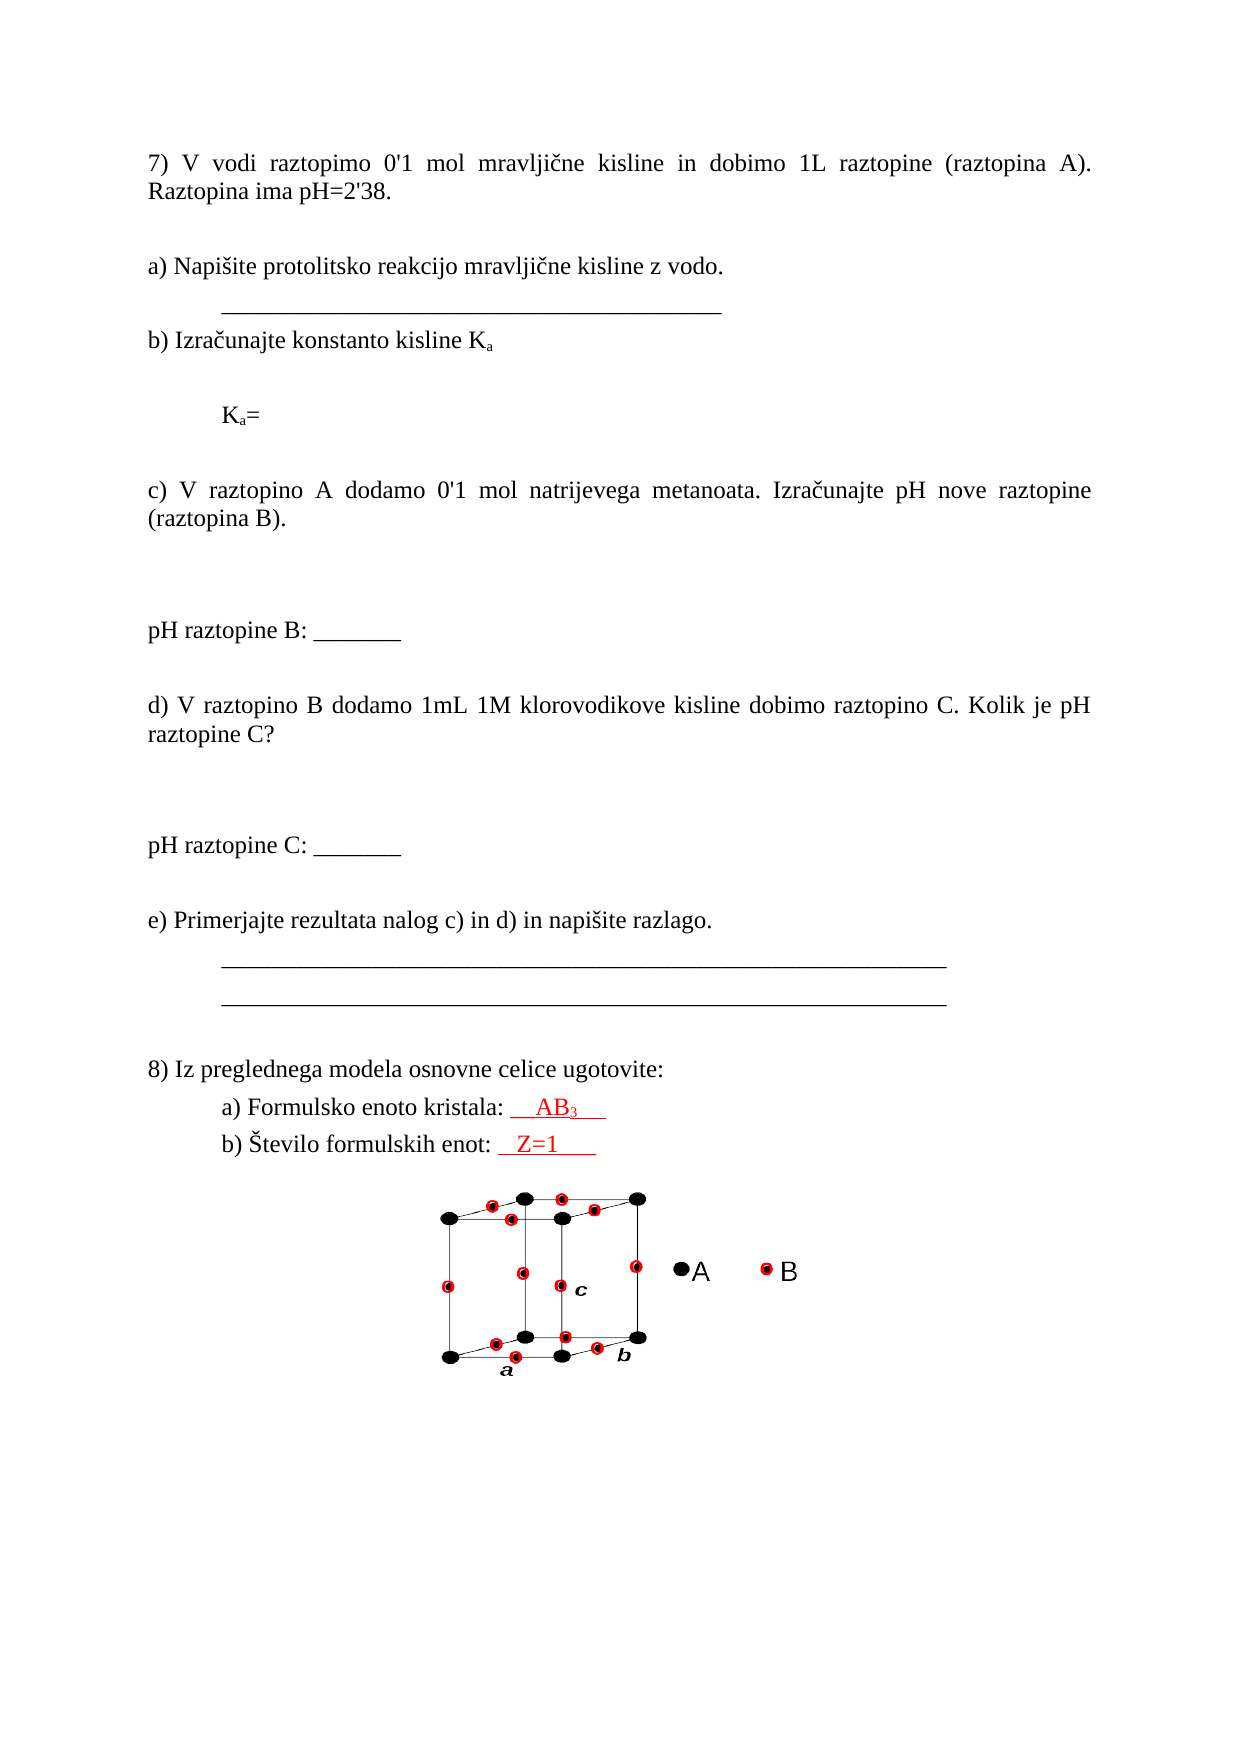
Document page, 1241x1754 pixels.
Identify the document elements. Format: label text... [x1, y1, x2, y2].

text pH raztopine B: _______ [148, 615, 1093, 644]
text a) Formulsko enoto kristala: __AB3____ [148, 1092, 1093, 1120]
text 8) Iz preglednega modela osnovne celice ugotovite: [148, 1054, 1093, 1083]
text b) Število formulskih enot: Z=1___ [148, 1129, 1093, 1158]
text e) Primerjajte rezultata nalog c) in d) in napišite razlago. [148, 905, 1093, 934]
text c) V raztopino A dodamo 0'1 mol natrijevega metanoata. Izračunajte pH nove raztopine (raztopina B). [148, 475, 1093, 532]
text a) Napišite protolitsko reakcijo mravljične kisline z vodo. [148, 251, 1093, 280]
text d) V raztopino B dodamo 1mL 1M klorovodikove kisline dobimo raztopino C. Kolik je pH raztopine C? [148, 690, 1093, 747]
text __________________________________________________________ [148, 980, 1093, 1008]
text Ka= [148, 400, 1093, 429]
text ________________________________________ [148, 288, 1093, 317]
text pH raztopine C: _______ [148, 831, 1093, 859]
text 7) V vodi raztopimo 0'1 mol mravljične kisline in dobimo 1L raztopine (raztopina A). Raztopina ima pH=2'38. [148, 148, 1093, 205]
text b) Izračunajte konstanto kisline Ka [148, 326, 1093, 354]
text __________________________________________________________ [148, 942, 1093, 971]
